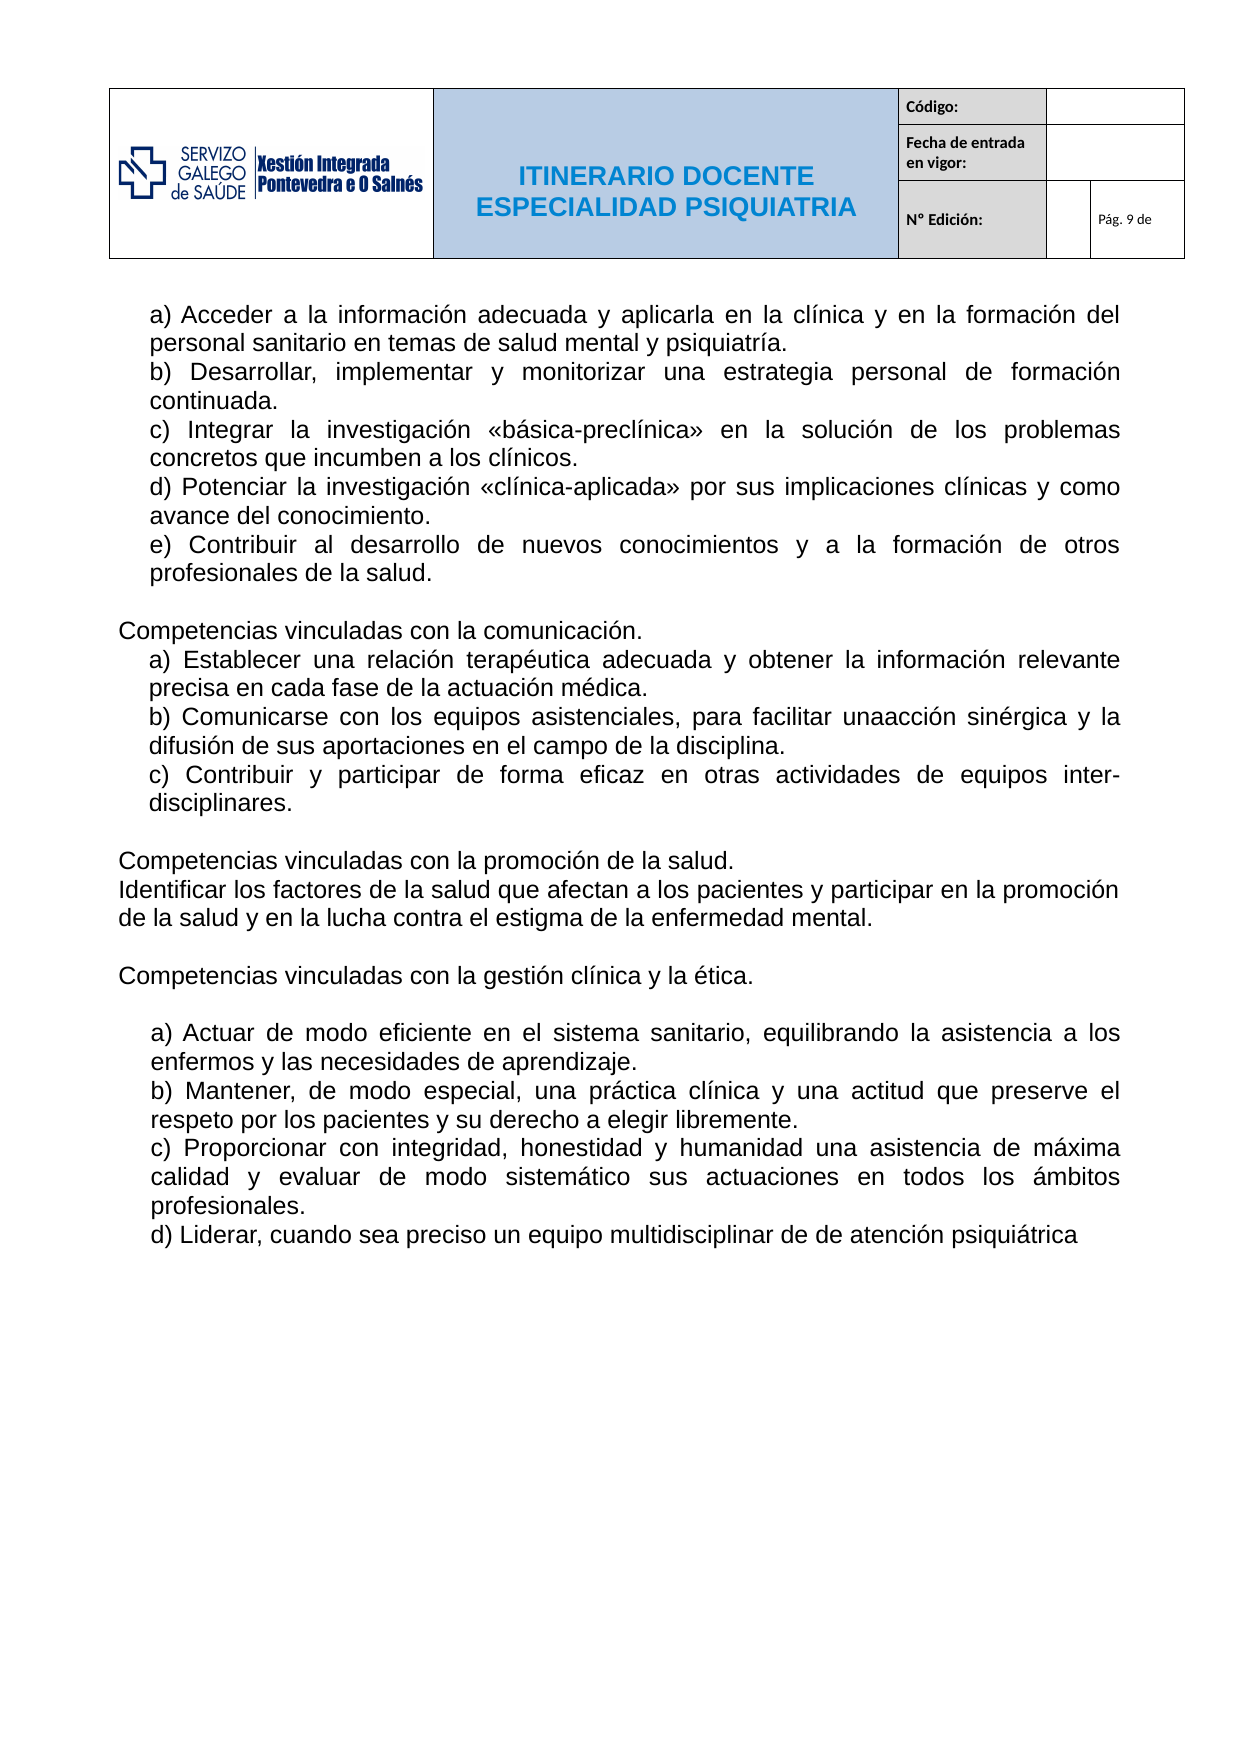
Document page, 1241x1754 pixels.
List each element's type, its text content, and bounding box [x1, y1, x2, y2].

text a) Actuar de modo eficiente en el sistema sanitario, equilibrando la asistencia a los enfermos y las necesidades de aprendizaje. [150, 1018, 1122, 1076]
text Competencias vinculadas con la comunicación. [118, 616, 1122, 644]
text c) Contribuir y participar de forma eficaz en otras actividades de equipos inter-disciplinares. [148, 759, 1122, 817]
text Competencias vinculadas con la promoción de la salud. [118, 846, 1122, 874]
text c) Integrar la investigación «básica-preclínica» en la solución de los problemas concretos que incumben a los clínicos. [149, 414, 1122, 472]
picture [118, 146, 425, 200]
text b) Comunicarse con los equipos asistenciales, para facilitar unaacción sinérgica y la difusión de sus aportaciones en el campo de la disciplina. [148, 702, 1122, 759]
text e) Contribuir al desarrollo de nuevos conocimientos y a la formación de otros profesionales de la salud. [149, 529, 1122, 587]
text a) Establecer una relación terapéutica adecuada y obtener la información relevante precisa en cada fase de la actuación médica. [148, 644, 1122, 702]
text d) Liderar, cuando sea preciso un equipo multidisciplinar de de atención psiquiátrica [150, 1219, 1122, 1248]
text d) Potenciar la investigación «clínica-aplicada» por sus implicaciones clínicas y como avance del conocimiento. [149, 472, 1122, 529]
text Competencias vinculadas con la gestión clínica y la ética. [118, 961, 1122, 989]
text Identificar los factores de la salud que afectan a los pacientes y participar en la promoción de la salud y en la lucha contra el estigma de la enfermedad mental. [118, 874, 1122, 932]
text b) Mantener, de modo especial, una práctica clínica y una actitud que preserve el respeto por los pacientes y su derecho a elegir libremente. [150, 1076, 1122, 1133]
text b) Desarrollar, implementar y monitorizar una estrategia personal de formación continuada. [149, 357, 1122, 414]
text a) Acceder a la información adecuada y aplicarla en la clínica y en la formación del personal sanitario en temas de salud mental y psiquiatría. [149, 299, 1122, 357]
text c) Proporcionar con integridad, honestidad y humanidad una asistencia de máxima calidad y evaluar de modo sistemático sus actuaciones en todos los ámbitos profesionales. [150, 1133, 1122, 1219]
